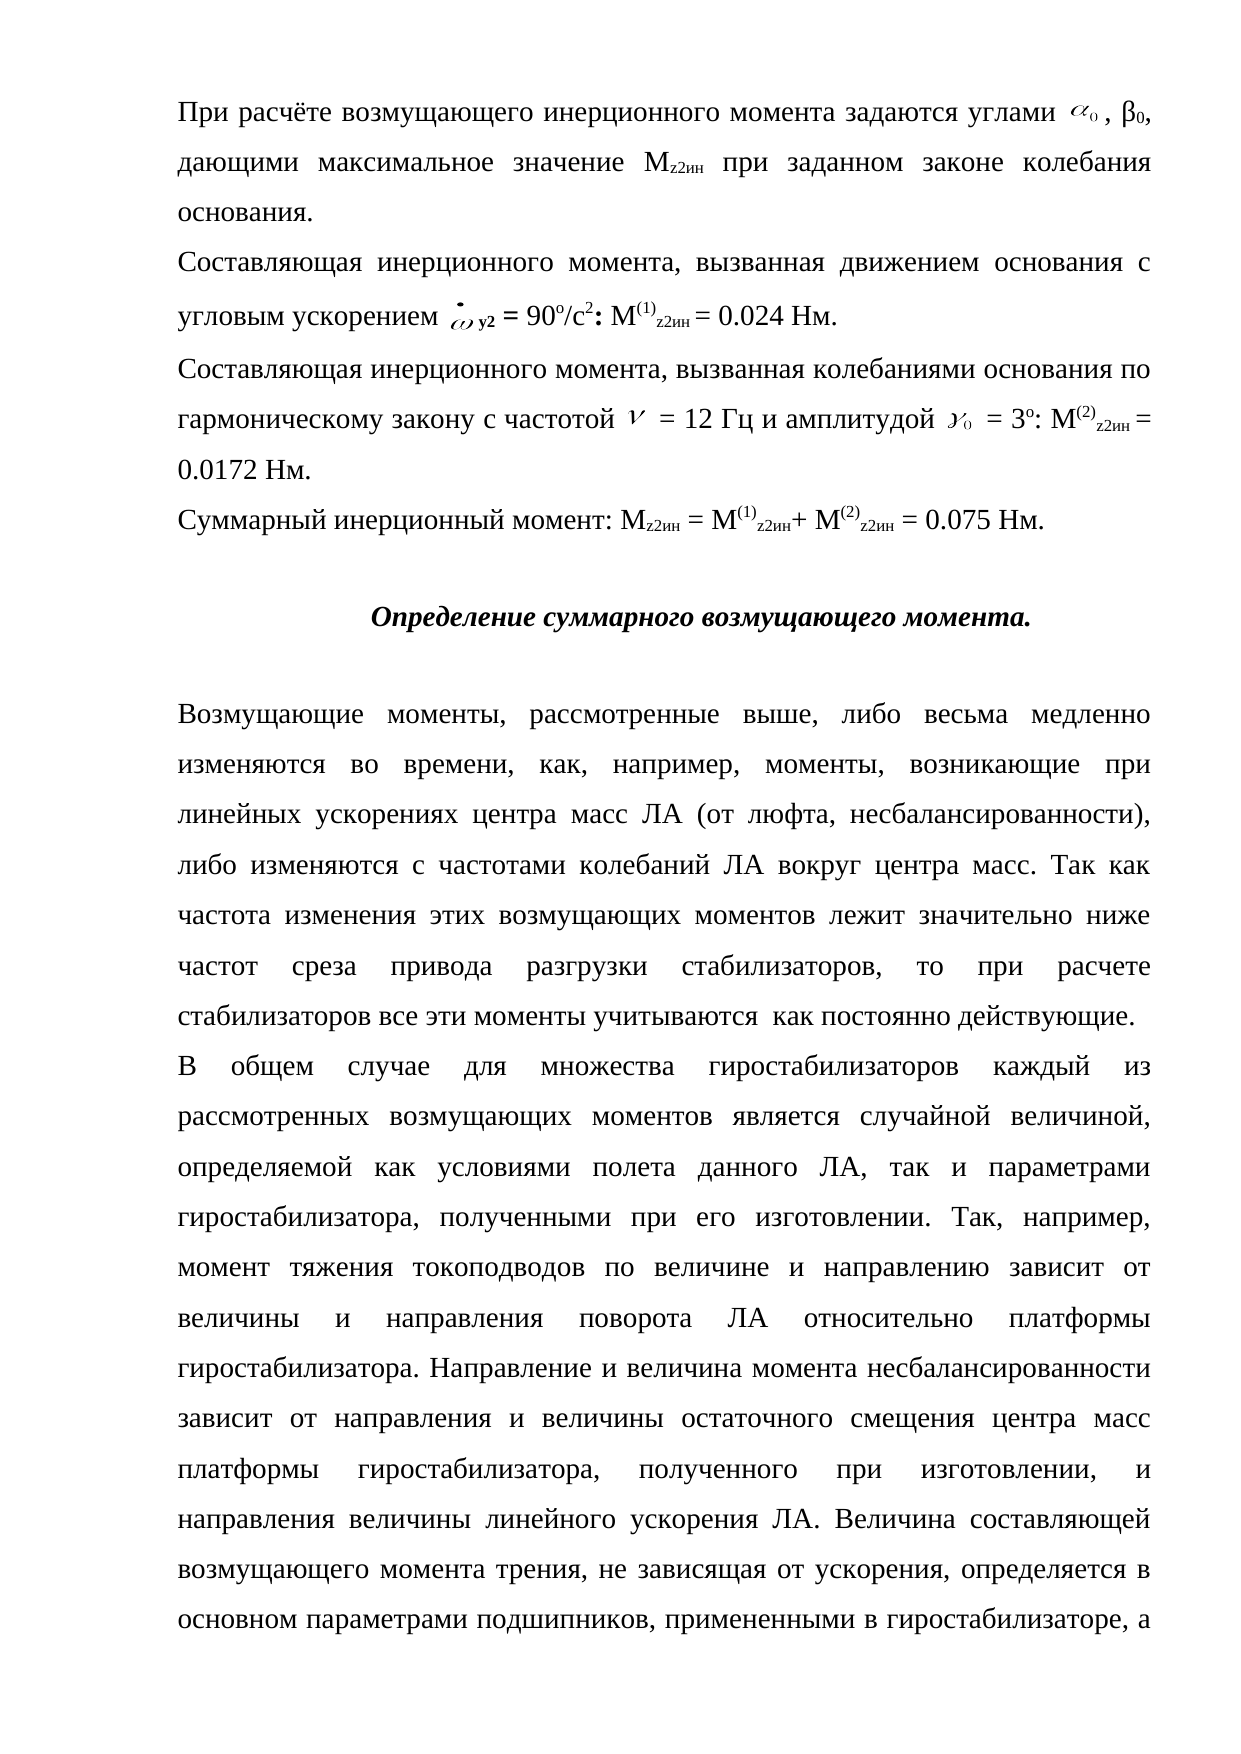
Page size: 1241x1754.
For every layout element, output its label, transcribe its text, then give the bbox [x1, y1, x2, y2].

text Определение суммарного возмущающего момента. [177, 599, 1152, 633]
text Суммарный инерционный момент: Mz2ин = M(1)z2ин+ M(2)z2ин = 0.075 Нм. [177, 502, 1152, 536]
text Составляющая инерционного момента, вызванная колебаниями основания по гармоническому закону с частотой = 12 Гц и амплитудой = 3о: M(2)z2ин = 0.0172 Нм. [177, 351, 1152, 485]
text При расчёте возмущающего инерционного момента задаются углами , β0, дающими максимальное значение Mz2ин при заданном законе колебания основания. [177, 94, 1152, 228]
text В общем случае для множества гиростабилизаторов каждый из рассмотренных возмущающих моментов является случайной величиной, определяемой как условиями полета данного ЛА, так и параметрами гиростабилизатора, полученными при его изготовлении. Так, например, момент тяжения токоподводов по величине и направлению зависит от величины и направления поворота ЛА относительно платформы гиростабилизатора. Направление и величина момента несбалансированности зависит от направления и величины остаточного смещения центра масс платформы гиростабилизатора, полученного при изготовлении, и направления величины линейного ускорения ЛА. Величина составляющей возмущающего момента трения, не зависящая от ускорения, определяется в основном параметрами подшипников, примененными в гиростабилизаторе, а [177, 1048, 1152, 1635]
text Составляющая инерционного момента, вызванная движением основания с угловым ускорением y2 = 90о/с2: M(1)z2ин = 0.024 Нм. [177, 244, 1152, 334]
text Возмущающие моменты, рассмотренные выше, либо весьма медленно изменяются во времени, как, например, моменты, возникающие при линейных ускорениях центра масс ЛА (от люфта, несбалансированности), либо изменяются с частотами колебаний ЛА вокруг центра масс. Так как частота изменения этих возмущающих моментов лежит значительно ниже частот среза привода разгрузки стабилизаторов, то при расчете стабилизаторов все эти моменты учитываются как постоянно действующие. [177, 696, 1152, 1031]
